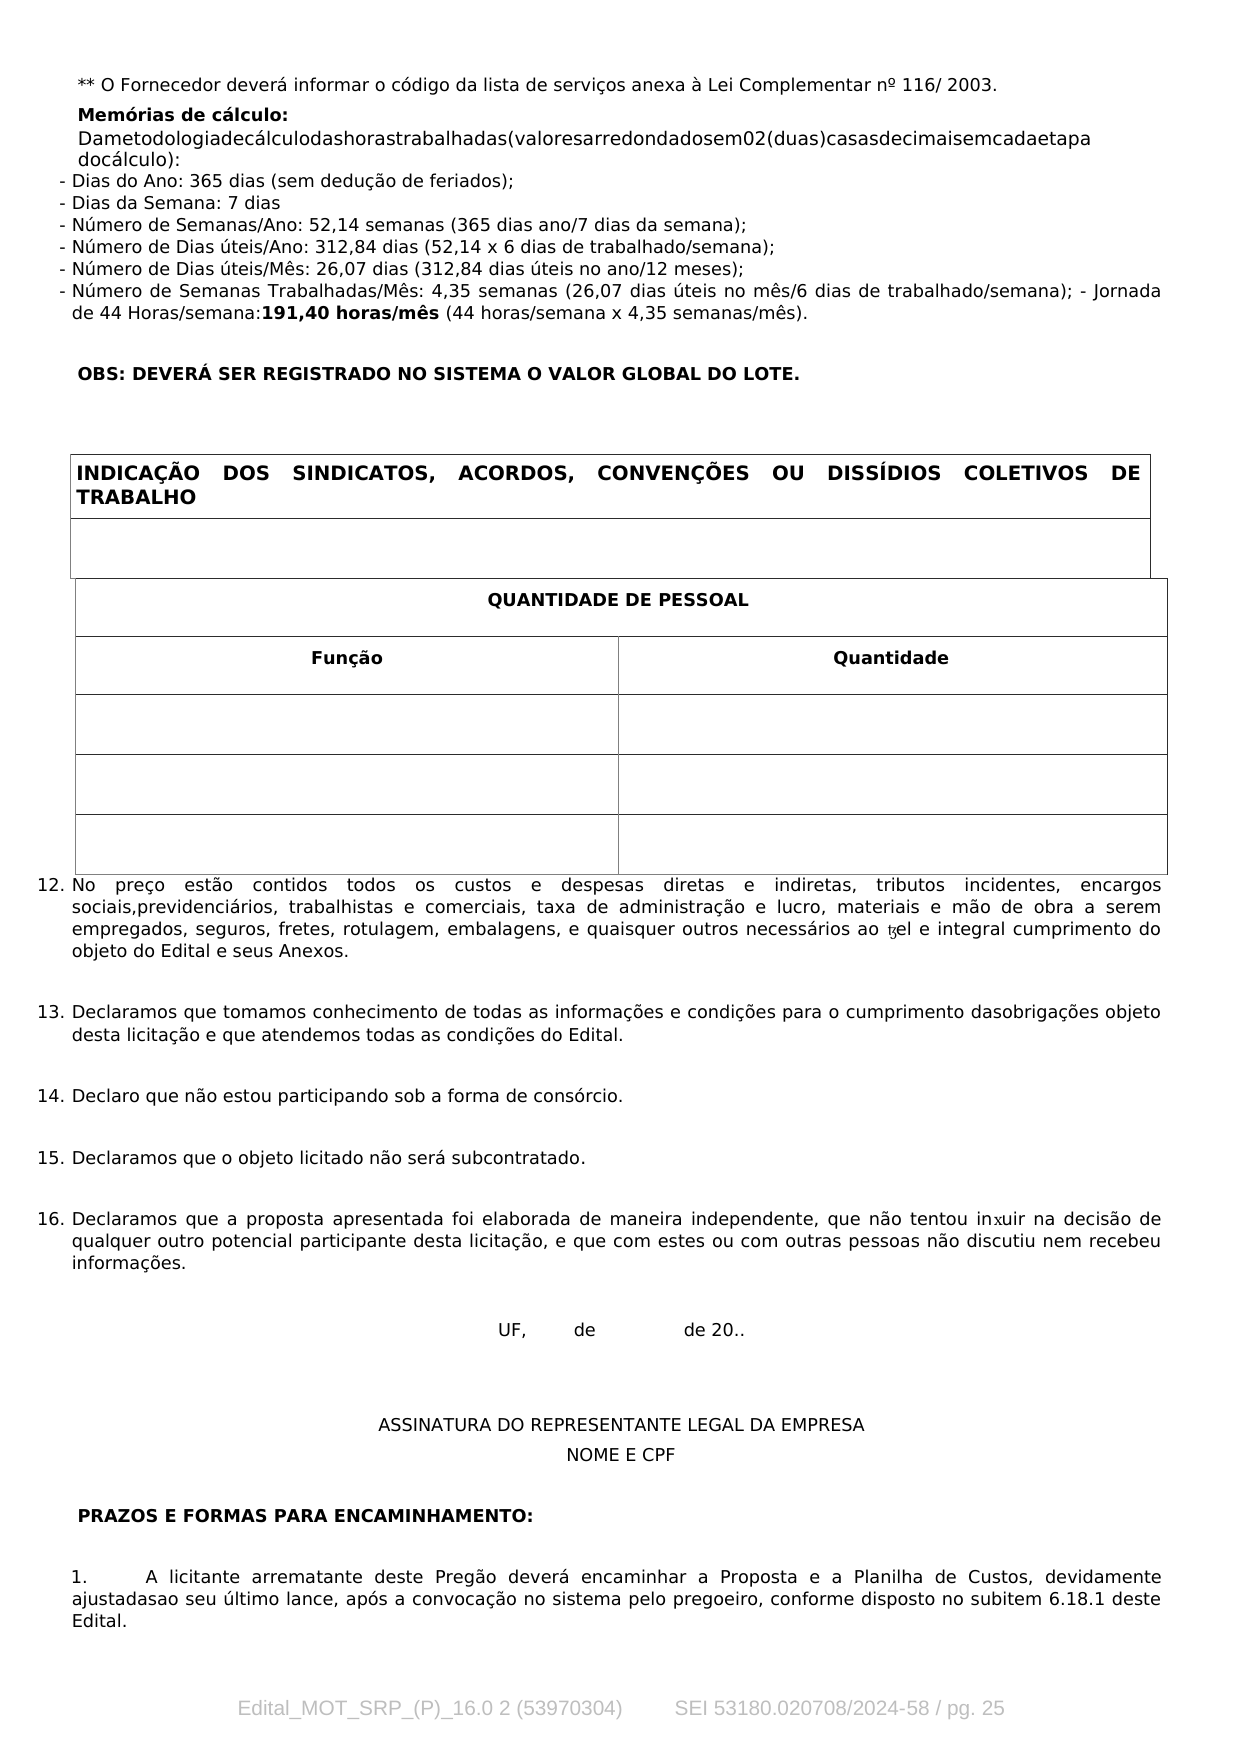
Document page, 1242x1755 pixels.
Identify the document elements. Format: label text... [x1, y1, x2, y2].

table_cell [71, 519, 1150, 578]
table_cell [833, 579, 1167, 636]
text ** O Fornecedor deverá informar o código da lista de serviços anexa à Lei Complementar nº 116/ 2003. [77, 75, 1163, 96]
table_cell [71, 579, 75, 636]
table_cell [76, 815, 618, 874]
list Número de Dias úteis/Mês: 26,07 dias (312,84 dias úteis no ano/12 meses); [59, 259, 1163, 279]
list No preço estão contidos todos os custos e despesas diretas e indiretas, tributos incidentes, encargos sociais,previdenciários, trabalhistas e comerciais, taxa de administração e lucro, materiais e mão de obra a serem empregados, seguros, fretes, rotulagem, embalagens, e quaisquer outros necessários ao el e integral cumprimento do objeto do Edital e seus Anexos. [37, 875, 1163, 962]
list Declaro que não estou participando sob a forma de consórcio. [37, 1086, 1163, 1106]
list Declaramos que tomamos conhecimento de todas as informações e condições para o cumprimento dasobrigações objeto desta licitação e que atendemos todas as condições do Edital. [37, 1002, 1163, 1045]
table_cell Quantidade [833, 637, 1167, 694]
table_header [1151, 454, 1167, 518]
table_cell [833, 815, 1167, 874]
table_cell [71, 636, 75, 694]
table_header INDICAÇÃO DOS SINDICATOS, ACORDOS, CONVENÇÕES OU DISSÍDIOS COLETIVOS DE TRABALHO [71, 455, 1150, 518]
table_cell E DE PESSOAL [618, 579, 833, 636]
table_cell QUANTIDAD [76, 579, 618, 636]
text ASSINATURA DO REPRESENTANTE LEGAL DA EMPRESA [79, 1415, 1164, 1435]
text NOME E CPF [79, 1445, 1162, 1466]
list Número de Semanas/Ano: 52,14 semanas (365 dias ano/7 dias da semana); [59, 215, 1163, 235]
table_cell [71, 814, 75, 874]
table_cell [1151, 518, 1167, 578]
text Memórias de cálculo: [77, 105, 1170, 126]
text PRAZOS E FORMAS PARA ENCAMINHAMENTO: [77, 1506, 1170, 1527]
list Número de Semanas Trabalhadas/Mês: 4,35 semanas (26,07 dias úteis no mês/6 dias de trabalhado/semana); - Jornada de 44 Horas/semana:191,40 horas/mês (44 horas/semana x 4,35 semanas/mês). [59, 281, 1163, 323]
table_cell [71, 694, 75, 754]
text UF, de de 20.. [72, 1314, 1170, 1342]
list Número de Dias úteis/Ano: 312,84 dias (52,14 x 6 dias de trabalhado/semana); [59, 237, 1163, 257]
list Declaramos que o objeto licitado não será subcontratado. [37, 1147, 1163, 1169]
table_cell [619, 695, 833, 754]
table_cell [76, 695, 618, 754]
text OBS: DEVERÁ SER REGISTRADO NO SISTEMA O VALOR GLOBAL DO LOTE. [77, 364, 1170, 384]
table_cell [76, 755, 618, 814]
table_cell [833, 755, 1167, 814]
list A licitante arrematante deste Pregão deverá encaminhar a Proposta e a Planilha de Custos, devidamente ajustadasao seu último lance, após a convocação no sistema pelo pregoeiro, conforme disposto no subitem 6.18.1 deste Edital. [71, 1567, 1163, 1632]
table_cell [619, 637, 833, 694]
table_cell Função [76, 637, 618, 694]
table_cell [833, 695, 1167, 754]
table_cell [619, 755, 833, 814]
table_cell [619, 815, 833, 874]
table_cell [71, 754, 75, 814]
list Dias do Ano: 365 dias (sem dedução de feriados); [59, 171, 1163, 191]
list Dias da Semana: 7 dias [59, 193, 1163, 213]
list Declaramos que a proposta apresentada foi elaborada de maneira independente, que não tentou inuir na decisão de qualquer outro potencial participante desta licitação, e que com estes ou com outras pessoas não discutiu nem recebeu informações. [37, 1209, 1163, 1274]
text Dametodologiadecálculodashorastrabalhadas(valoresarredondadosem02(duas)casasdecimaisemcadaetapa docálculo): [78, 128, 1170, 171]
